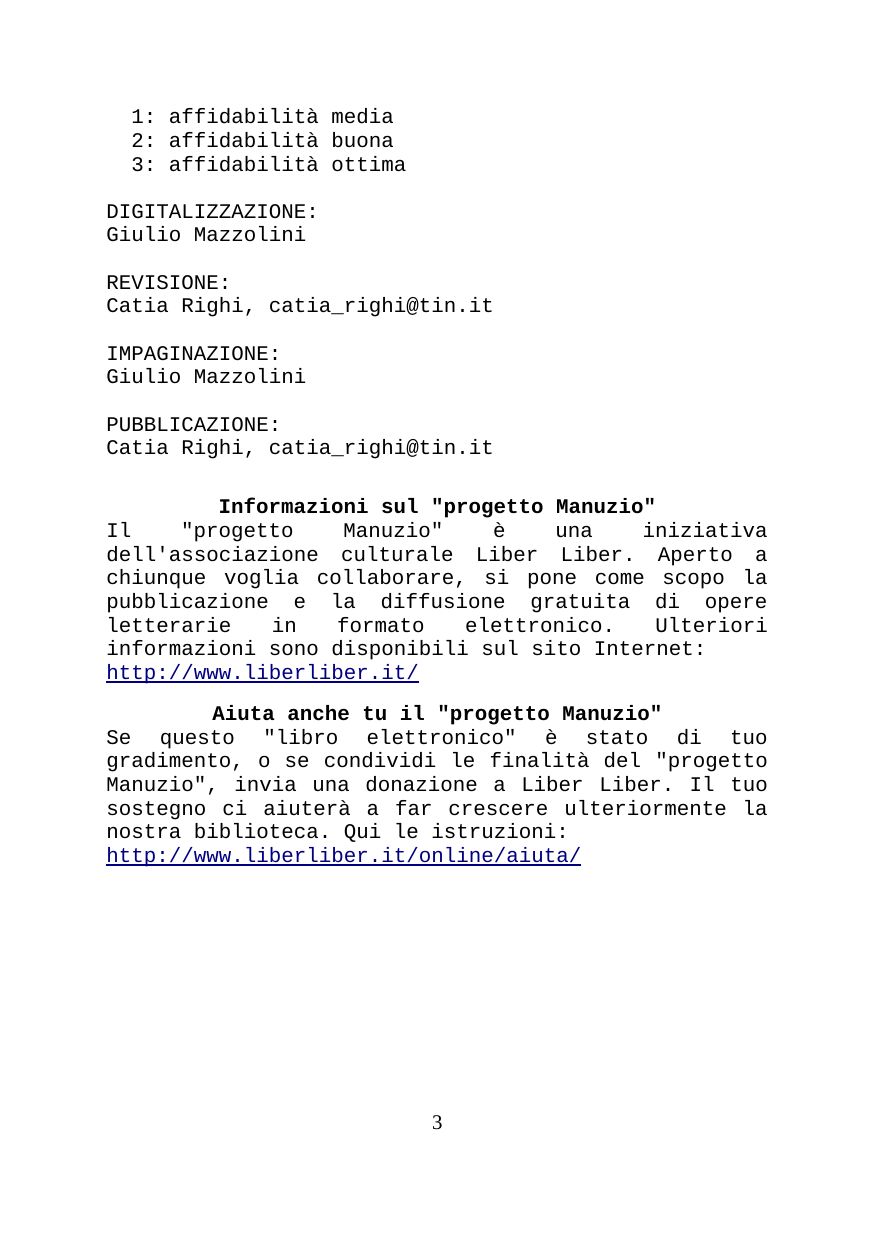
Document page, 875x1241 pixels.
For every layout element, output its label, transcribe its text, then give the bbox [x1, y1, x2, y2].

text Catia Righi, catia_righi@tin.it [106, 437, 768, 461]
text 3: affidabilità ottima [106, 153, 768, 177]
text 2: affidabilità buona [106, 130, 768, 153]
text Giulio Mazzolini [106, 224, 768, 248]
text Se questo "libro elettronico" è stato di tuo gradimento, o se condividi le finalità del "progetto Manuzio", invia una donazione a Liber Liber. Il tuo sostegno ci aiuterà a far crescere ulteriormente la nostra biblioteca. Qui le istruzioni: [106, 727, 768, 845]
text REVISIONE: [106, 272, 768, 295]
text Informazioni sul "progetto Manuzio" [106, 496, 768, 520]
text http://www.liberliber.it/online/aiuta/ [106, 845, 768, 869]
text Giulio Mazzolini [106, 366, 768, 390]
text 1: affidabilità media [106, 106, 768, 130]
text Aiuta anche tu il "progetto Manuzio" [106, 703, 768, 727]
text PUBBLICAZIONE: [106, 414, 768, 437]
text Il "progetto Manuzio" è una iniziativa dell'associazione culturale Liber Liber. Aperto a chiunque voglia collaborare, si pone come scopo la pubblicazione e la diffusione gratuita di opere letterarie in formato elettronico. Ulteriori informazioni sono disponibili sul sito Internet: [106, 520, 768, 662]
text DIGITALIZZAZIONE: [106, 201, 768, 224]
text IMPAGINAZIONE: [106, 343, 768, 366]
text Catia Righi, catia_righi@tin.it [106, 295, 768, 319]
text http://www.liberliber.it/ [106, 662, 768, 686]
